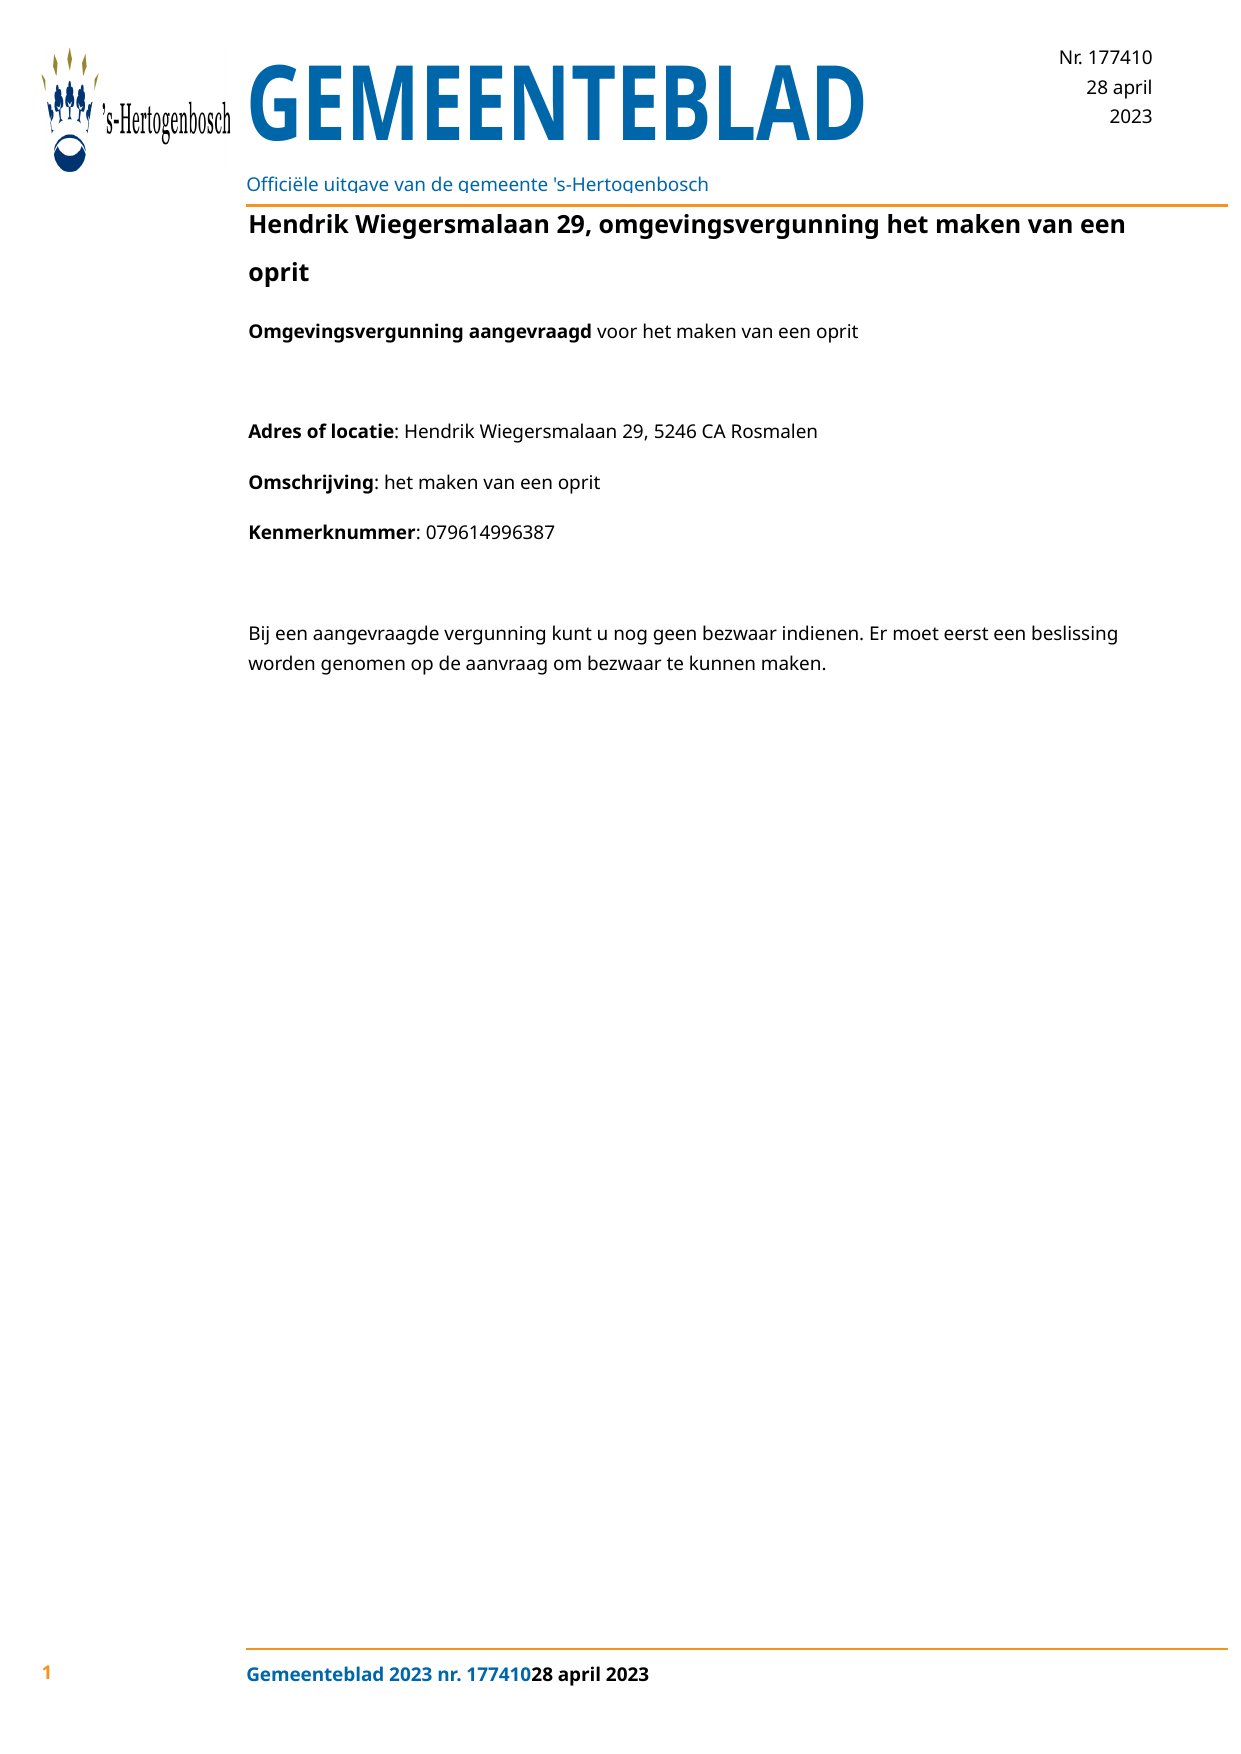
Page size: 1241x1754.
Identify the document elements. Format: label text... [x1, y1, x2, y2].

text Adres of locatie: Hendrik Wiegersmalaan 29, 5246 CA Rosmalen [248, 419, 1152, 444]
text Omgevingsvergunning aangevraagd voor het maken van een oprit [248, 318, 1152, 344]
text Hendrik Wiegersmalaan 29, omgevingsvergunning het maken van een oprit [248, 207, 1152, 288]
text Omschrijving: het maken van een oprit [248, 469, 1152, 495]
text Kenmerknummer: 079614996387 [248, 519, 1152, 545]
text Bij een aangevraagde vergunning kunt u nog geen bezwaar indienen. Er moet eerst een beslissing worden genomen op de aanvraag om bezwaar te kunnen maken. [248, 620, 1152, 676]
picture [41, 47, 231, 172]
